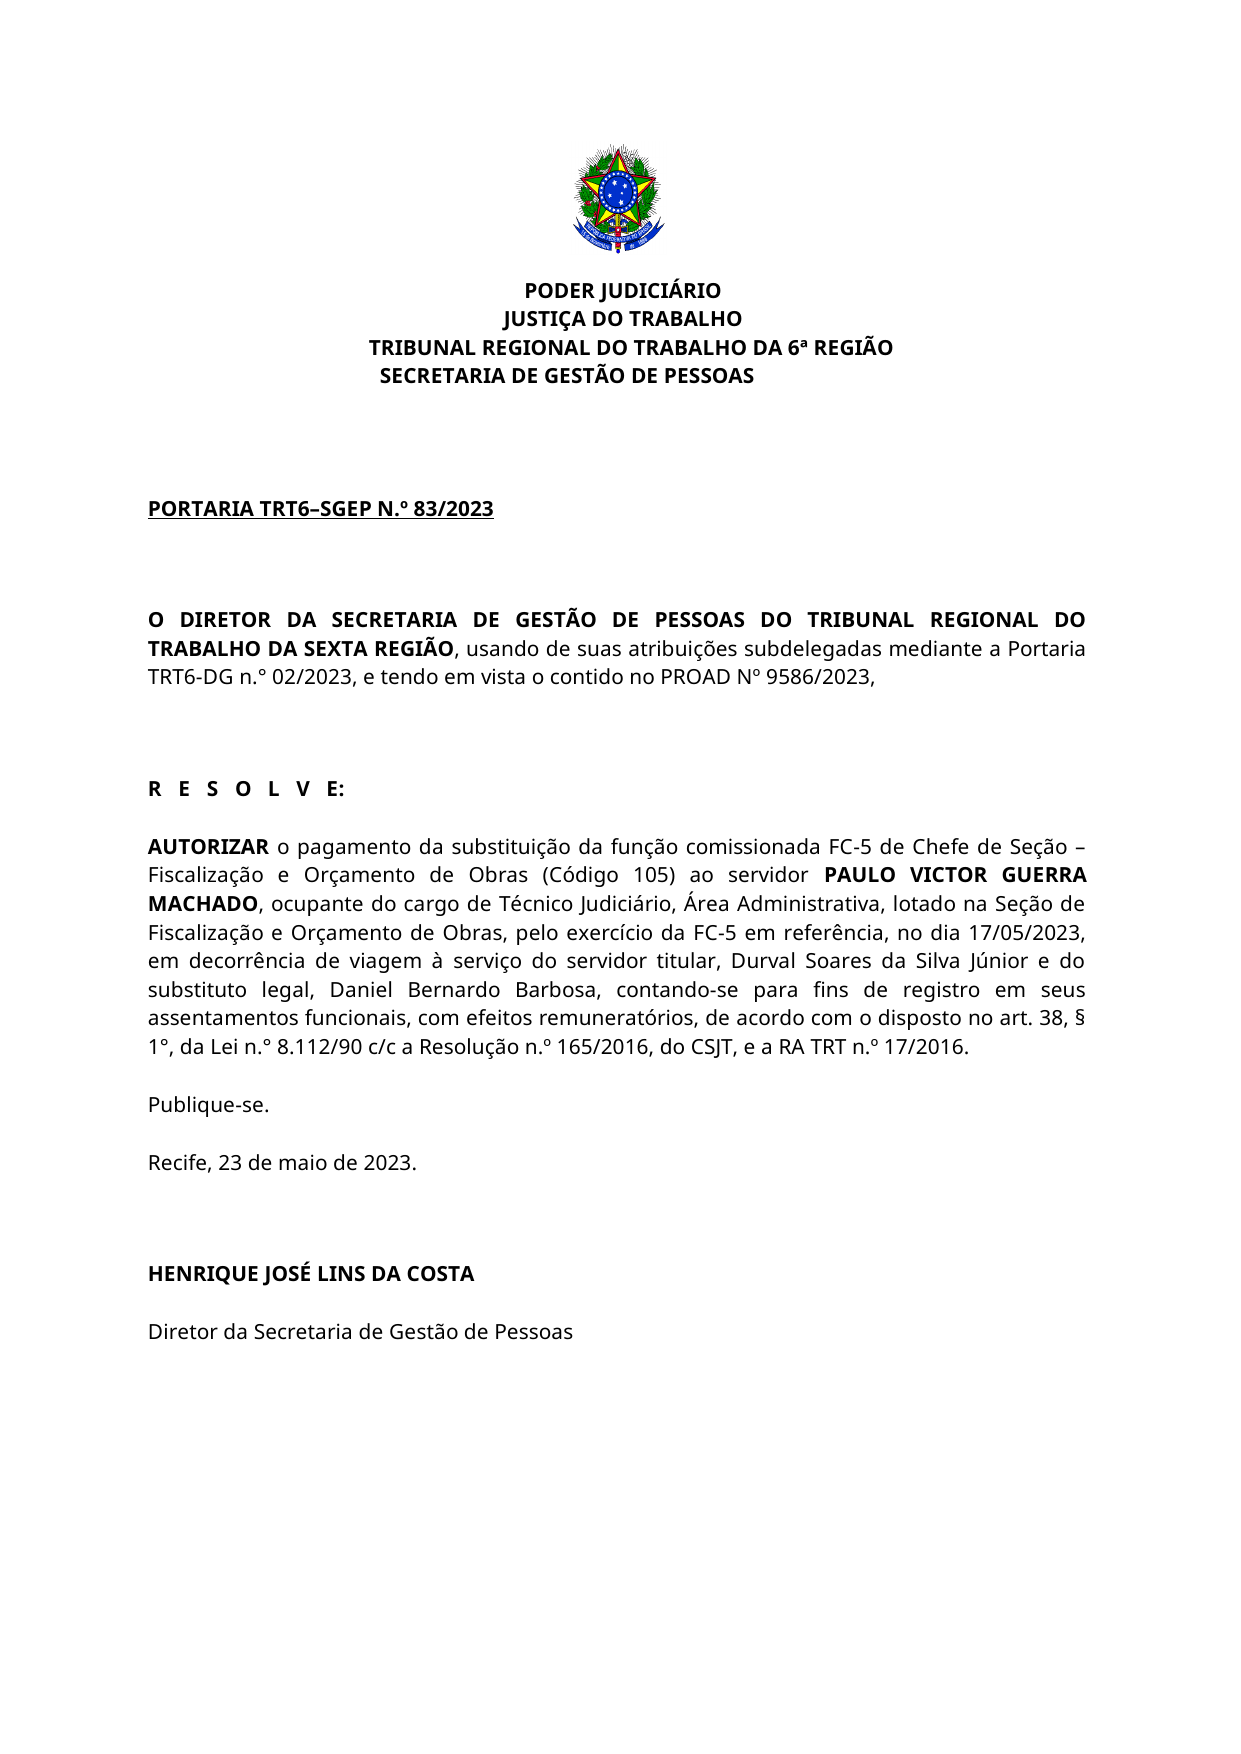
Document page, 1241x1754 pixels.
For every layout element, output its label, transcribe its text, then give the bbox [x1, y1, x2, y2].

text R E S O L V E: [148, 774, 1087, 802]
picture [568, 141, 667, 255]
text PORTARIA TRT6–SGEP N.º 83/2023 [148, 493, 1087, 522]
text SECRETARIA DE GESTÃO DE PESSOAS [148, 361, 1087, 390]
text Recife, 23 de maio de 2023. [148, 1148, 1087, 1176]
text Publique-se. [148, 1089, 1087, 1118]
text HENRIQUE JOSÉ LINS DA COSTA [148, 1259, 1087, 1288]
text AUTORIZAR o pagamento da substituição da função comissionada FC-5 de Chefe de Seção – Fiscalização e Orçamento de Obras (Código 105) ao servidor PAULO VICTOR GUERRA MACHADO, ocupante do cargo de Técnico Judiciário, Área Administrativa, lotado na Seção de Fiscalização e Orçamento de Obras, pelo exercício da FC-5 em referência, no dia 17/05/2023, em decorrência de viagem à serviço do servidor titular, Durval Soares da Silva Júnior e do substituto legal, Daniel Bernardo Barbosa, contando-se para fins de registro em seus assentamentos funcionais, com efeitos remuneratórios, de acordo com o disposto no art. 38, § 1°, da Lei n.° 8.112/90 c/c a Resolução n.º 165/2016, do CSJT, e a RA TRT n.º 17/2016. [148, 832, 1087, 1060]
text O DIRETOR DA SECRETARIA DE GESTÃO DE PESSOAS DO TRIBUNAL REGIONAL DO TRABALHO DA SEXTA REGIÃO, usando de suas atribuições subdelegadas mediante a Portaria TRT6-DG n.° 02/2023, e tendo em vista o contido no PROAD Nº 9586/2023, [148, 605, 1087, 691]
text TRIBUNAL REGIONAL DO TRABALHO DA 6ª REGIÃO [148, 333, 1092, 361]
text Diretor da Secretaria de Gestão de Pessoas [148, 1317, 1092, 1346]
text JUSTIÇA DO TRABALHO [148, 304, 1092, 333]
text PODER JUDICIÁRIO [148, 276, 1092, 304]
